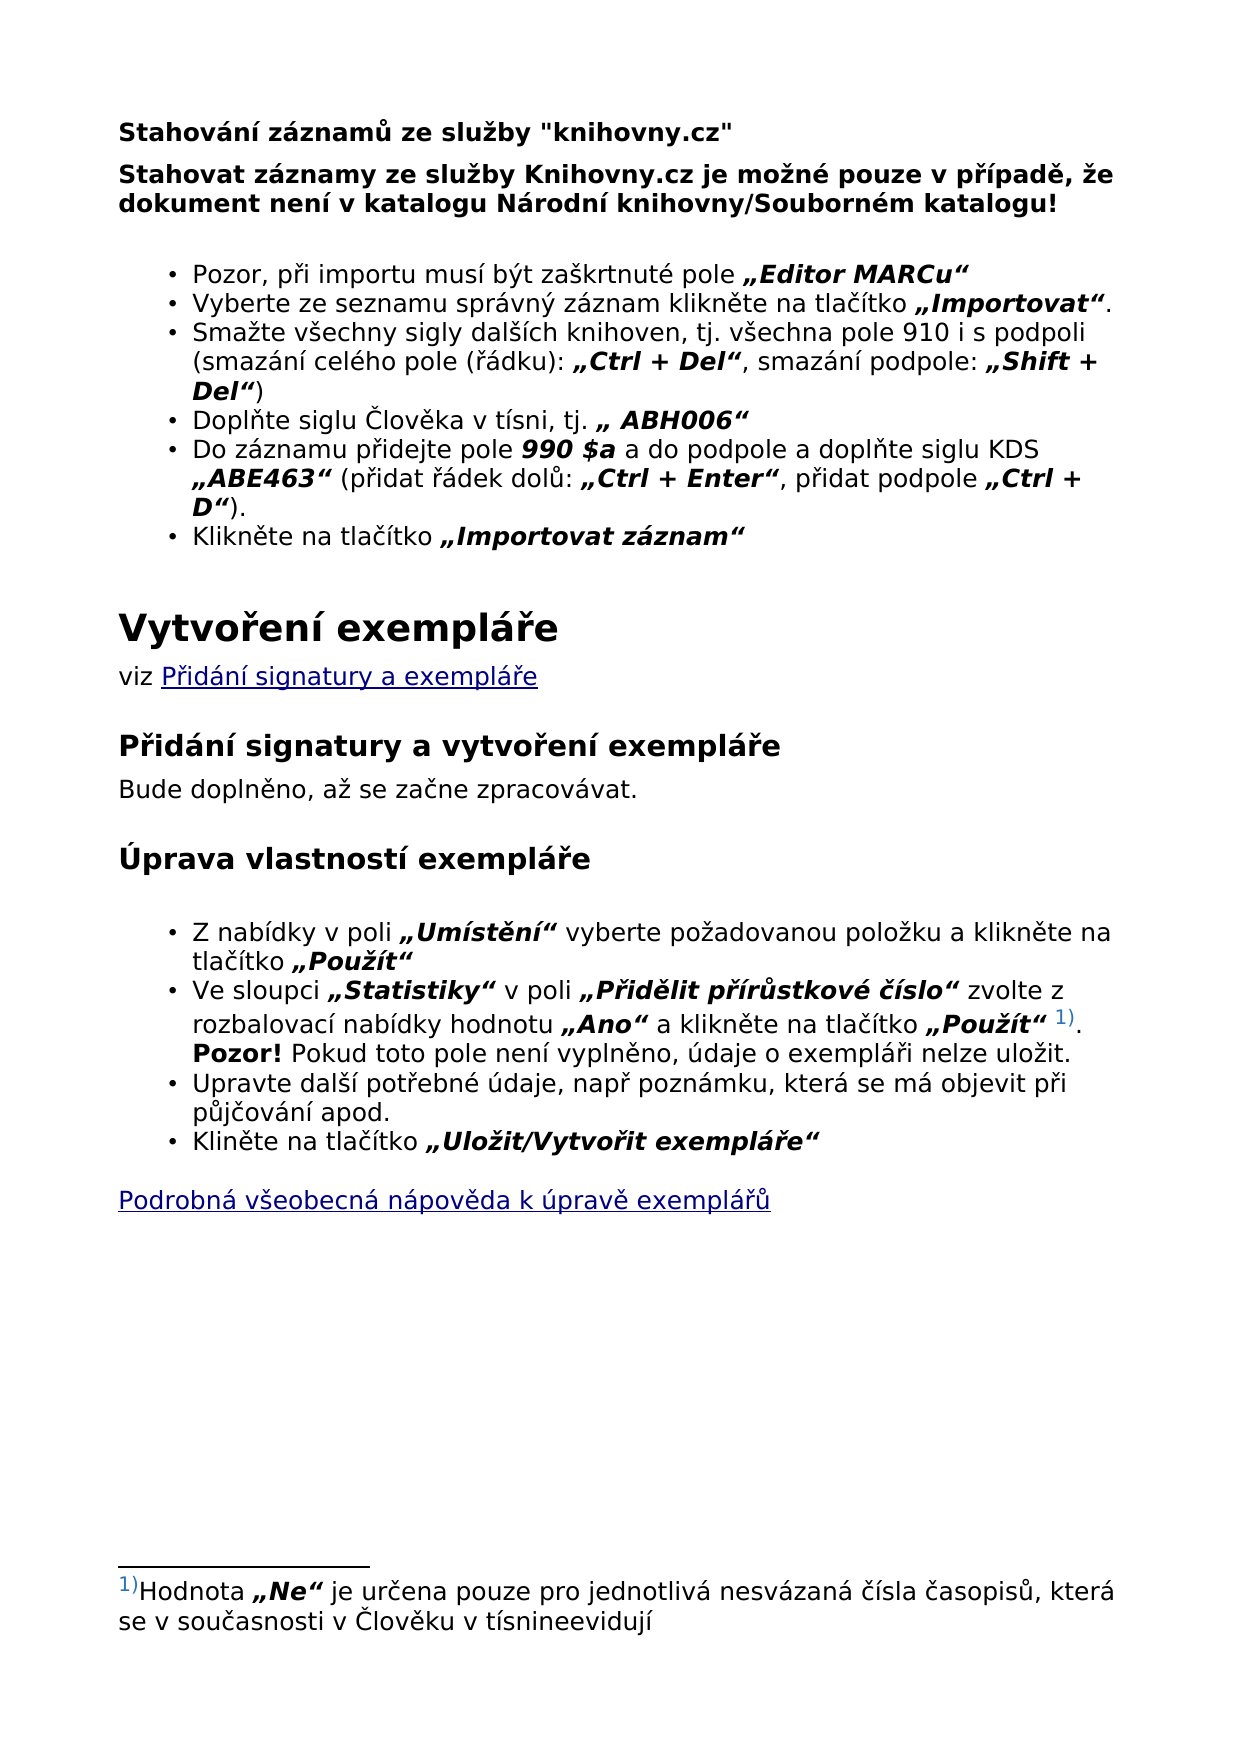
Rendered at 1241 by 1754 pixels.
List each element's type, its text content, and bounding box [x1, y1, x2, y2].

subtitle Stahování záznamů ze služby "knihovny.cz" [118, 118, 1122, 147]
subtitle Vytvoření exempláře [118, 606, 1122, 650]
list Ve sloupci „Statistiky“ v poli „Přidělit přírůstkové číslo“ zvolte z rozbalovací nabídky hodnotu „Ano“ a klikněte na tlačítko „Použít“ . Pozor! Pokud toto pole není vyplněno, údaje o exempláři nelze uložit. [177, 976, 1122, 1069]
list Pozor, při importu musí být zaškrtnuté pole „Editor MARCu“ [177, 260, 1122, 289]
list Smažte všechny sigly dalších knihoven, tj. všechna pole 910 i s podpoli (smazání celého pole (řádku): „Ctrl + Del“, smazání podpole: „Shift + Del“) [177, 318, 1122, 406]
list Klikněte na tlačítko „Importovat záznam“ [177, 523, 1122, 552]
list Upravte další potřebné údaje, např poznámku, která se má objevit při půjčování apod. [177, 1069, 1122, 1127]
list Kliněte na tlačítko „Uložit/Vytvořit exempláře“ [177, 1127, 1122, 1156]
list Doplňte siglu Člověka v tísni, tj. „ ABH006“ [177, 406, 1122, 435]
list Z nabídky v poli „Umístění“ vyberte požadovanou položku a klikněte na tlačítko „Použít“ [177, 918, 1122, 976]
subtitle Přidání signatury a vytvoření exempláře [118, 729, 1122, 763]
list Do záznamu přidejte pole 990 $a a do podpole a doplňte siglu KDS „ABE463“ (přidat řádek dolů: „Ctrl + Enter“, přidat podpole „Ctrl + D“). [177, 435, 1122, 523]
text viz Přidání signatury a exempláře [118, 662, 1122, 692]
subtitle Úprava vlastností exempláře [118, 842, 1122, 876]
text Stahovat záznamy ze služby Knihovny.cz je možné pouze v případě, že dokument není v katalogu Národní knihovny/Souborném katalogu! [118, 160, 1122, 218]
text Podrobná všeobecná nápověda k úpravě exemplářů [118, 1186, 1122, 1215]
text Bude doplněno, až se začne zpracovávat. [118, 776, 1122, 805]
list Vyberte ze seznamu správný záznam klikněte na tlačítko „Importovat“. [177, 289, 1122, 318]
list Hodnota „Ne“ je určena pouze pro jednotlivá nesvázaná čísla časopisů, která se v současnosti v Člověku v tísnineevidují [118, 1573, 1122, 1636]
